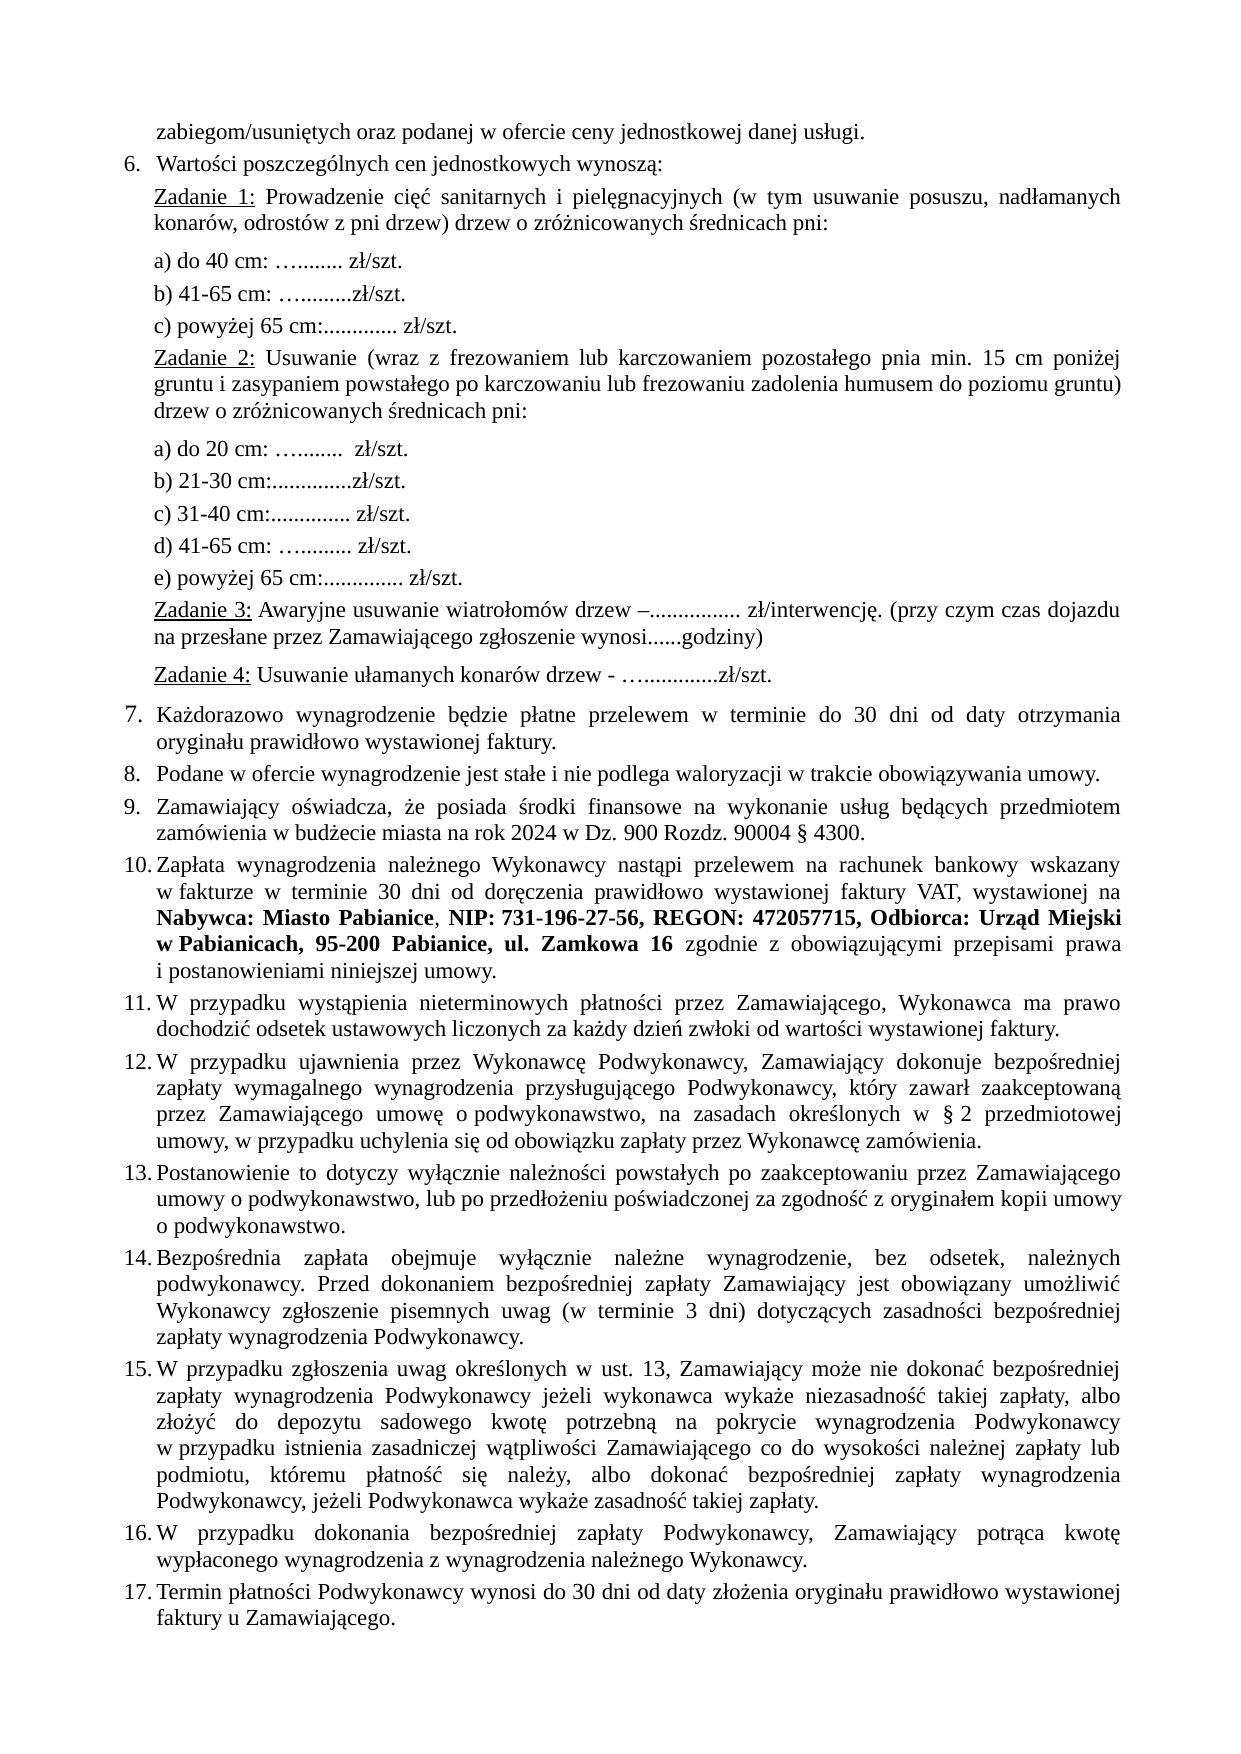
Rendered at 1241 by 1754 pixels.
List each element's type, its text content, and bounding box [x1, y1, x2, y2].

text Zadanie 4: Usuwanie ułamanych konarów drzew - ….............zł/szt. [153, 661, 1122, 687]
list W przypadku wystąpienia nieterminowych płatności przez Zamawiającego, Wykonawca ma prawo dochodzić odsetek ustawowych liczonych za każdy dzień zwłoki od wartości wystawionej faktury. [118, 989, 1122, 1042]
text c) powyżej 65 cm:............. zł/szt. [153, 312, 1122, 338]
list Bezpośrednia zapłata obejmuje wyłącznie należne wynagrodzenie, bez odsetek, należnych podwykonawcy. Przed dokonaniem bezpośredniej zapłaty Zamawiający jest obowiązany umożliwić Wykonawcy zgłoszenie pisemnych uwag (w terminie 3 dni) dotyczących zasadności bezpośredniej zapłaty wynagrodzenia Podwykonawcy. [118, 1244, 1122, 1349]
list Podane w ofercie wynagrodzenie jest stałe i nie podlega waloryzacji w trakcie obowiązywania umowy. [118, 760, 1122, 787]
list Termin płatności Podwykonawcy wynosi do 30 dni od daty złożenia oryginału prawidłowo wystawionej faktury u Zamawiającego. [118, 1578, 1122, 1631]
text d) 41-65 cm: …......... zł/szt. [153, 532, 1122, 558]
text a) do 40 cm: …........ zł/szt. [153, 247, 1122, 274]
list Zapłata wynagrodzenia należnego Wykonawcy nastąpi przelewem na rachunek bankowy wskazany w fakturze w terminie 30 dni od doręczenia prawidłowo wystawionej faktury VAT, wystawionej na Nabywca: Miasto Pabianice, NIP: 731-196-27-56, REGON: 472057715, Odbiorca: Urząd Miejski w Pabianicach, 95-200 Pabianice, ul. Zamkowa 16 zgodnie z obowiązującymi przepisami prawa i postanowieniami niniejszej umowy. [118, 851, 1122, 983]
list Wartości poszczególnych cen jednostkowych wynoszą: [118, 150, 1122, 177]
text Zadanie 2: Usuwanie (wraz z frezowaniem lub karczowaniem pozostałego pnia min. 15 cm poniżej gruntu i zasypaniem powstałego po karczowaniu lub frezowaniu zadolenia humusem do poziomu gruntu) drzew o zróżnicowanych średnicach pni: [153, 344, 1122, 423]
text b) 21-30 cm:..............zł/szt. [153, 467, 1122, 494]
list W przypadku zgłoszenia uwag określonych w ust. 13, Zamawiający może nie dokonać bezpośredniej zapłaty wynagrodzenia Podwykonawcy jeżeli wykonawca wykaże niezasadność takiej zapłaty, albo złożyć do depozytu sadowego kwotę potrzebną na pokrycie wynagrodzenia Podwykonawcy w przypadku istnienia zasadniczej wątpliwości Zamawiającego co do wysokości należnej zapłaty lub podmiotu, któremu płatność się należy, albo dokonać bezpośredniej zapłaty wynagrodzenia Podwykonawcy, jeżeli Podwykonawca wykaże zasadność takiej zapłaty. [118, 1355, 1122, 1513]
text Zadanie 1: Prowadzenie cięć sanitarnych i pielęgnacyjnych (w tym usuwanie posuszu, nadłamanych konarów, odrostów z pni drzew) drzew o zróżnicowanych średnicach pni: [153, 183, 1122, 235]
list Zamawiający oświadcza, że posiada środki finansowe na wykonanie usług będących przedmiotem zamówienia w budżecie miasta na rok 2024 w Dz. 900 Rozdz. 90004 § 4300. [118, 793, 1122, 845]
text e) powyżej 65 cm:.............. zł/szt. [153, 564, 1122, 591]
list zabiegom/usuniętych oraz podanej w ofercie ceny jednostkowej danej usługi. [118, 118, 1122, 144]
text a) do 20 cm: …........ zł/szt. [153, 435, 1122, 461]
text c) 31-40 cm:.............. zł/szt. [153, 500, 1122, 526]
text b) 41-65 cm: ….........zł/szt. [153, 279, 1122, 306]
list W przypadku ujawnienia przez Wykonawcę Podwykonawcy, Zamawiający dokonuje bezpośredniej zapłaty wymagalnego wynagrodzenia przysługującego Podwykonawcy, który zawarł zaakceptowaną przez Zamawiającego umowę o podwykonawstwo, na zasadach określonych w § 2 przedmiotowej umowy, w przypadku uchylenia się od obowiązku zapłaty przez Wykonawcę zamówienia. [118, 1048, 1122, 1153]
list Postanowienie to dotyczy wyłącznie należności powstałych po zaakceptowaniu przez Zamawiającego umowy o podwykonawstwo, lub po przedłożeniu poświadczonej za zgodność z oryginałem kopii umowy o podwykonawstwo. [118, 1159, 1122, 1238]
text Zadanie 3: Awaryjne usuwanie wiatrołomów drzew –................ zł/interwencję. (przy czym czas dojazdu na przesłane przez Zamawiającego zgłoszenie wynosi......godziny) [153, 597, 1122, 649]
list Każdorazowo wynagrodzenie będzie płatne przelewem w terminie do 30 dni od daty otrzymania oryginału prawidłowo wystawionej faktury. [118, 699, 1122, 754]
list W przypadku dokonania bezpośredniej zapłaty Podwykonawcy, Zamawiający potrąca kwotę wypłaconego wynagrodzenia z wynagrodzenia należnego Wykonawcy. [118, 1519, 1122, 1572]
